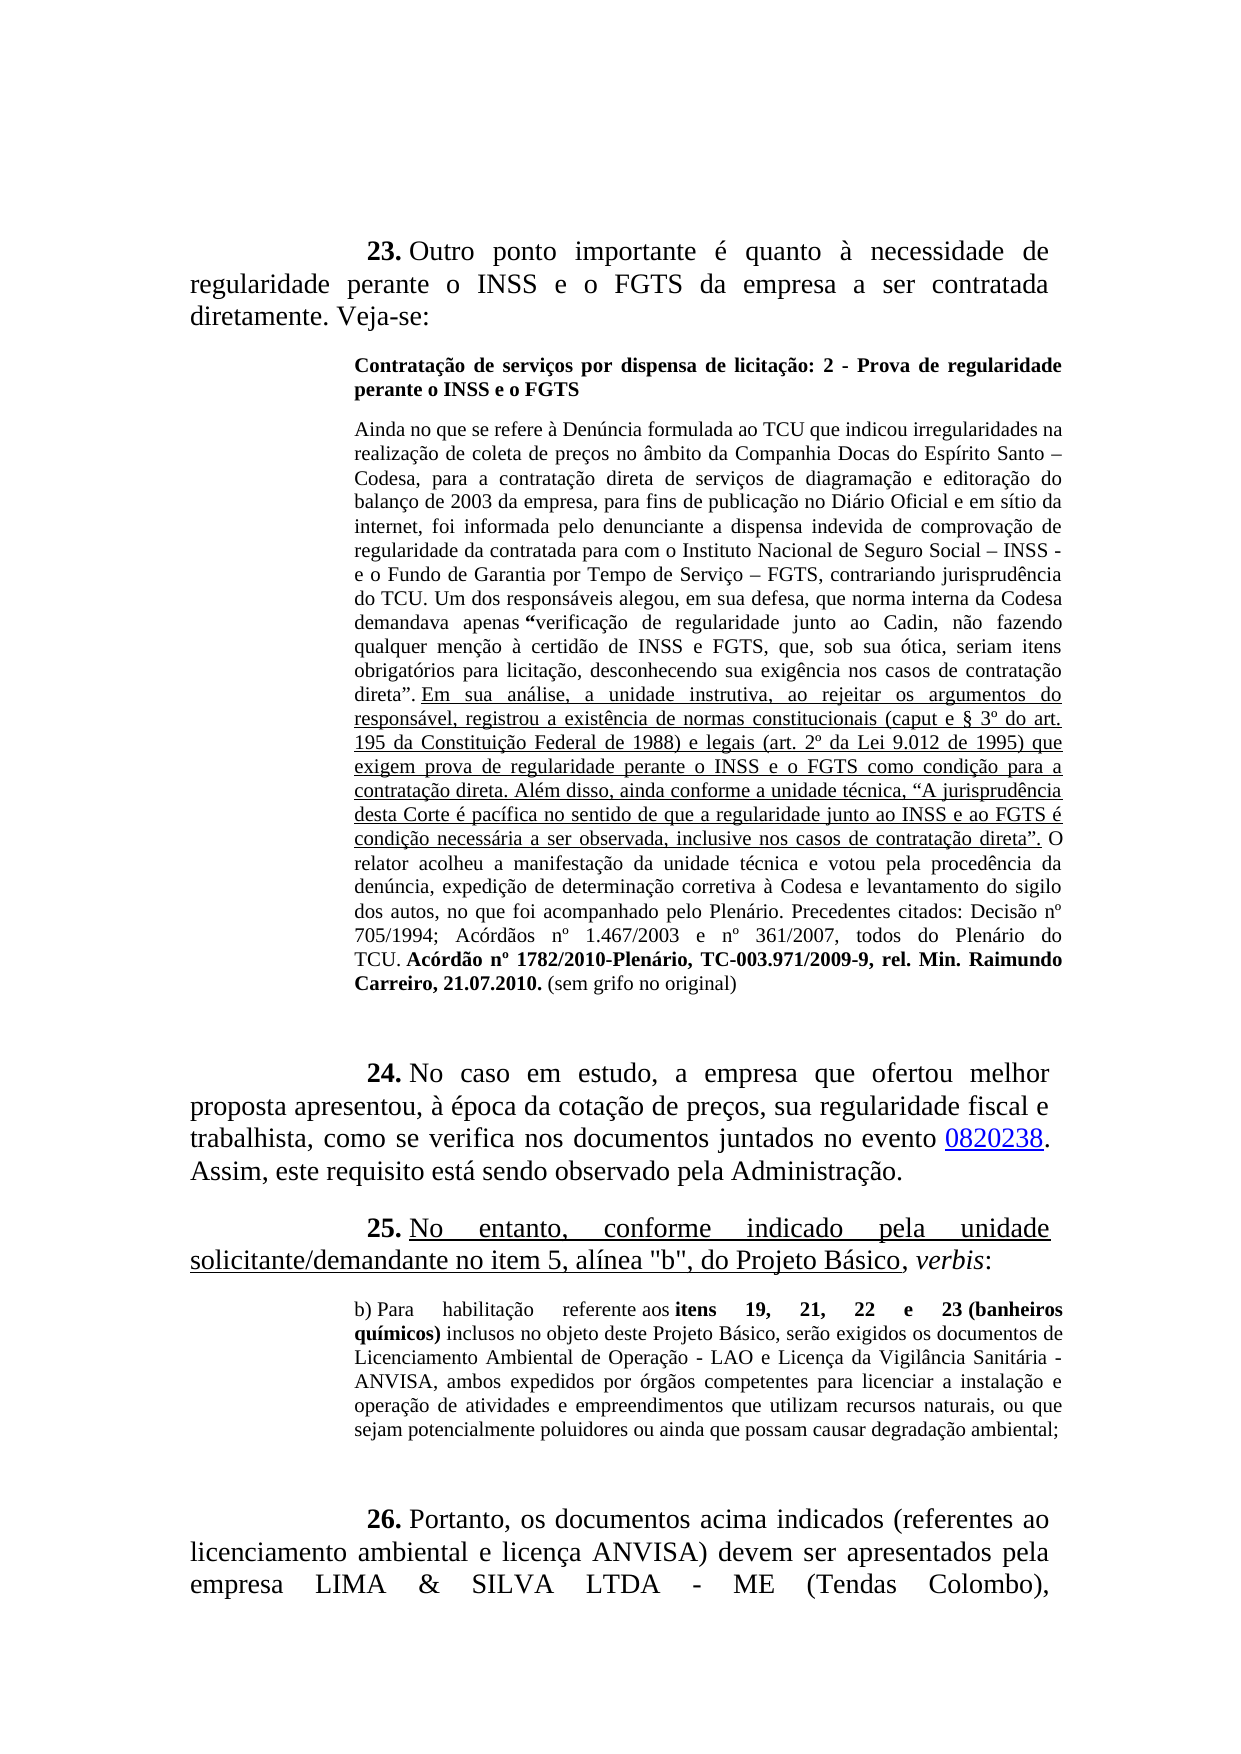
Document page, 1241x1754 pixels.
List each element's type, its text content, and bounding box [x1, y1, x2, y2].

text Ainda no que se refere à Denúncia formulada ao TCU que indicou irregularidades na realização de coleta de preços no âmbito da Companhia Docas do Espírito Santo – Codesa, para a contratação direta de serviços de diagramação e editoração do balanço de 2003 da empresa, para fins de publicação no Diário Oficial e em sítio da internet, foi informada pelo denunciante a dispensa indevida de comprovação de regularidade da contratada para com o Instituto Nacional de Seguro Social – INSS - e o Fundo de Garantia por Tempo de Serviço – FGTS, contrariando jurisprudência do TCU. Um dos responsáveis alegou, em sua defesa, que norma interna da Codesa demandava apenas “verificação de regularidade junto ao Cadin, não fazendo qualquer menção à certidão de INSS e FGTS, que, sob sua ótica, seriam itens obrigatórios para licitação, desconhecendo sua exigência nos casos de contratação direta”. Em sua análise, a unidade instrutiva, ao rejeitar os argumentos do responsável, registrou a existência de normas constitucionais (caput e § 3º do art. 195 da Constituição Federal de 1988) e legais (art. 2º da Lei 9.012 de 1995) que [354, 417, 1063, 751]
text 23. Outro ponto importante é quanto à necessidade de regularidade perante o INSS e o FGTS da empresa a ser contratada diretamente. Veja-se: [190, 234, 1051, 332]
text exigem prova de regularidade perante o INSS e o FGTS como condição para a [354, 752, 1063, 775]
text Contratação de serviços por dispensa de licitação: 2 - Prova de regularidade perante o INSS e o FGTS [354, 352, 1063, 401]
text 24. No caso em estudo, a empresa que ofertou melhor proposta apresentou, à época da cotação de preços, sua regularidade fiscal e trabalhista, como se verifica nos documentos juntados no evento 0820238. Assim, este requisito está sendo observado pela Administração. [190, 1056, 1051, 1186]
text contratação direta. Além disso, ainda conforme a unidade técnica, “A jurisprudência [354, 776, 1063, 799]
text b) Para habilitação referente aos itens 19, 21, 22 e 23 (banheiros químicos) inclusos no objeto deste Projeto Básico, serão exigidos os documentos de Licenciamento Ambiental de Operação - LAO e Licença da Vigilância Sanitária - ANVISA, ambos expedidos por órgãos competentes para licenciar a instalação e operação de atividades e empreendimentos que utilizam recursos naturais, ou que sejam potencialmente poluidores ou ainda que possam causar degradação ambiental; [354, 1297, 1063, 1441]
text 26. Portanto, os documentos acima indicados (referentes ao licenciamento ambiental e licença ANVISA) devem ser apresentados pela empresa LIMA & SILVA LTDA - ME (Tendas Colombo), [190, 1502, 1051, 1600]
text condição necessária a ser observada, inclusive nos casos de contratação direta”. O relator acolheu a manifestação da unidade técnica e votou pela procedência da denúncia, expedição de determinação corretiva à Codesa e levantamento do sigilo dos autos, no que foi acompanhado pelo Plenário. Precedentes citados: Decisão nº 705/1994; Acórdãos nº 1.467/2003 e nº 361/2007, todos do Plenário do TCU. Acórdão nº 1782/2010-Plenário, TC-003.971/2009-9, rel. Min. Raimundo Carreiro, 21.07.2010. (sem grifo no original) [354, 824, 1063, 995]
text 25. No entanto, conforme indicado pela unidade solicitante/demandante no item 5, alínea "b", do Projeto Básico, verbis: [190, 1211, 1051, 1276]
text desta Corte é pacífica no sentido de que a regularidade junto ao INSS e ao FGTS é [354, 800, 1063, 823]
